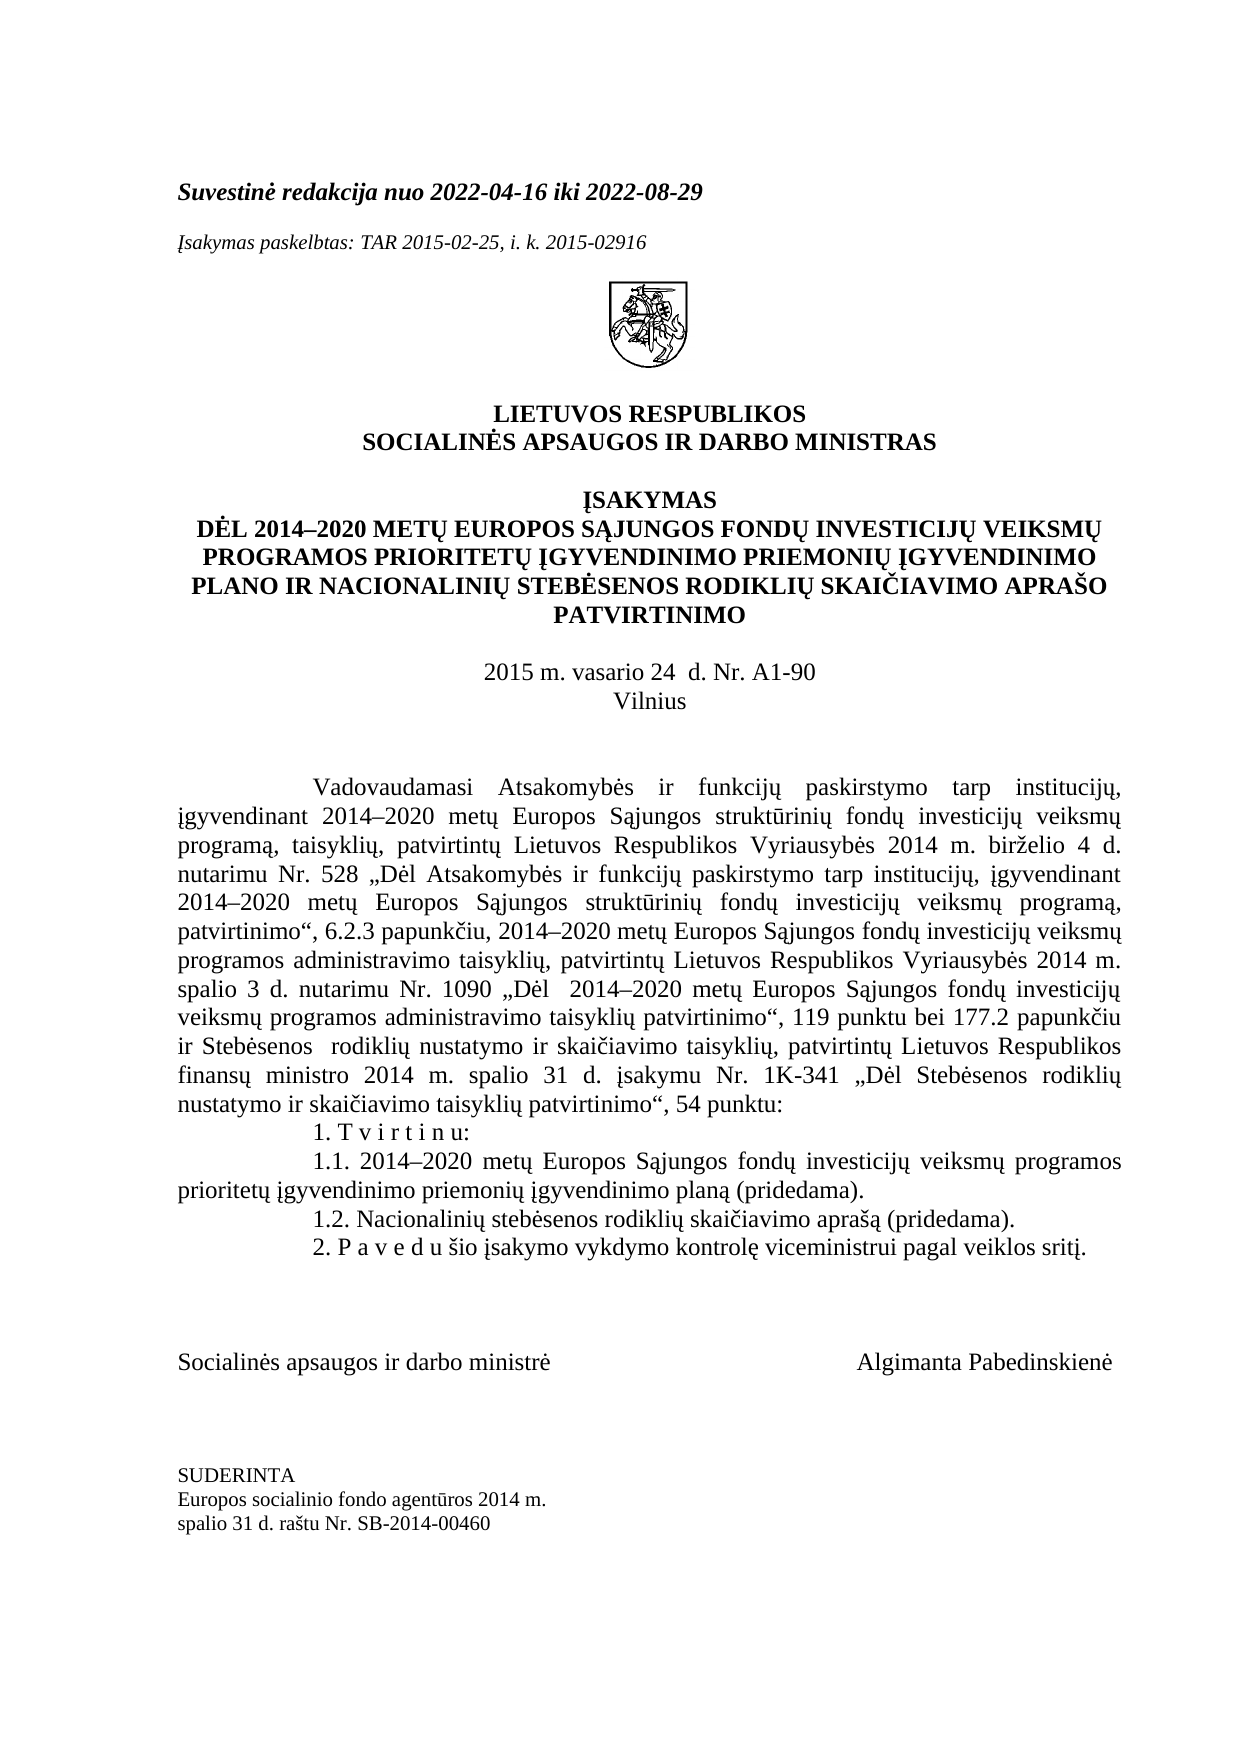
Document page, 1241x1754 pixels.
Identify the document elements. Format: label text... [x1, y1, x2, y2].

text ĮSAKYMAS [177, 485, 1122, 514]
text Įsakymas paskelbtas: TAR 2015-02-25, i. k. 2015-02916 [177, 230, 1122, 254]
text PATVIRTINIMO [177, 600, 1122, 629]
text SUDERINTA [177, 1462, 1122, 1487]
text Vadovaudamasi Atsakomybės ir funkcijų paskirstymo tarp institucijų, įgyvendinant 2014–2020 metų Europos Sąjungos struktūrinių fondų investicijų veiksmų programą, taisyklių, patvirtintų Lietuvos Respublikos Vyriausybės 2014 m. birželio 4 d. nutarimu Nr. 528 „Dėl Atsakomybės ir funkcijų paskirstymo tarp institucijų, įgyvendinant 2014–2020 metų Europos Sąjungos struktūrinių fondų investicijų veiksmų programą, patvirtinimo“, 6.2.3 papunkčiu, 2014–2020 metų Europos Sąjungos fondų investicijų veiksmų programos administravimo taisyklių, patvirtintų Lietuvos Respublikos Vyriausybės 2014 m. spalio 3 d. nutarimu Nr. 1090 „Dėl 2014–2020 metų Europos Sąjungos fondų investicijų veiksmų programos administravimo taisyklių patvirtinimo“, 119 punktu bei 177.2 papunkčiu ir Stebėsenos rodiklių nustatymo ir skaičiavimo taisyklių, patvirtintų Lietuvos Respublikos finansų ministro 2014 m. spalio 31 d. įsakymu Nr. 1K-341 „Dėl Stebėsenos rodiklių nustatymo ir skaičiavimo taisyklių patvirtinimo“, 54 punktu: [177, 772, 1122, 1117]
text LIETUVOS RESPUBLIKOS [177, 399, 1122, 427]
text Vilnius [177, 686, 1122, 715]
text spalio 31 d. raštu Nr. SB-2014-00460 [177, 1511, 1122, 1535]
text Suvestinė redakcija nuo 2022-04-16 iki 2022-08-29 [177, 177, 1122, 206]
text 1. T v i r t i n u: [177, 1117, 1122, 1146]
text Socialinės apsaugos ir darbo ministrė Algimanta Pabedinskienė [177, 1347, 1122, 1376]
text SOCIALINĖS APSAUGOS IR DARBO MINISTRAS [177, 427, 1122, 456]
text DĖL 2014–2020 METŲ EUROPOS SĄJUNGOS FONDŲ INVESTICIJŲ VEIKSMŲ PROGRAMOS PRIORITETŲ ĮGYVENDINIMO PRIEMONIŲ ĮGYVENDINIMO PLANO IR NACIONALINIŲ STEBĖSENOS RODIKLIŲ SKAIČIAVIMO APRAŠO [177, 514, 1122, 600]
text 2015 m. vasario 24 d. Nr. A1-90 [177, 657, 1122, 686]
text 2. P a v e d u šio įsakymo vykdymo kontrolę viceministrui pagal veiklos sritį. [177, 1232, 1122, 1261]
text 1.2. Nacionalinių stebėsenos rodiklių skaičiavimo aprašą (pridedama). [177, 1204, 1122, 1232]
text 1.1. 2014–2020 metų Europos Sąjungos fondų investicijų veiksmų programos prioritetų įgyvendinimo priemonių įgyvendinimo planą (pridedama). [177, 1146, 1122, 1204]
text Europos socialinio fondo agentūros 2014 m. [177, 1487, 1122, 1511]
